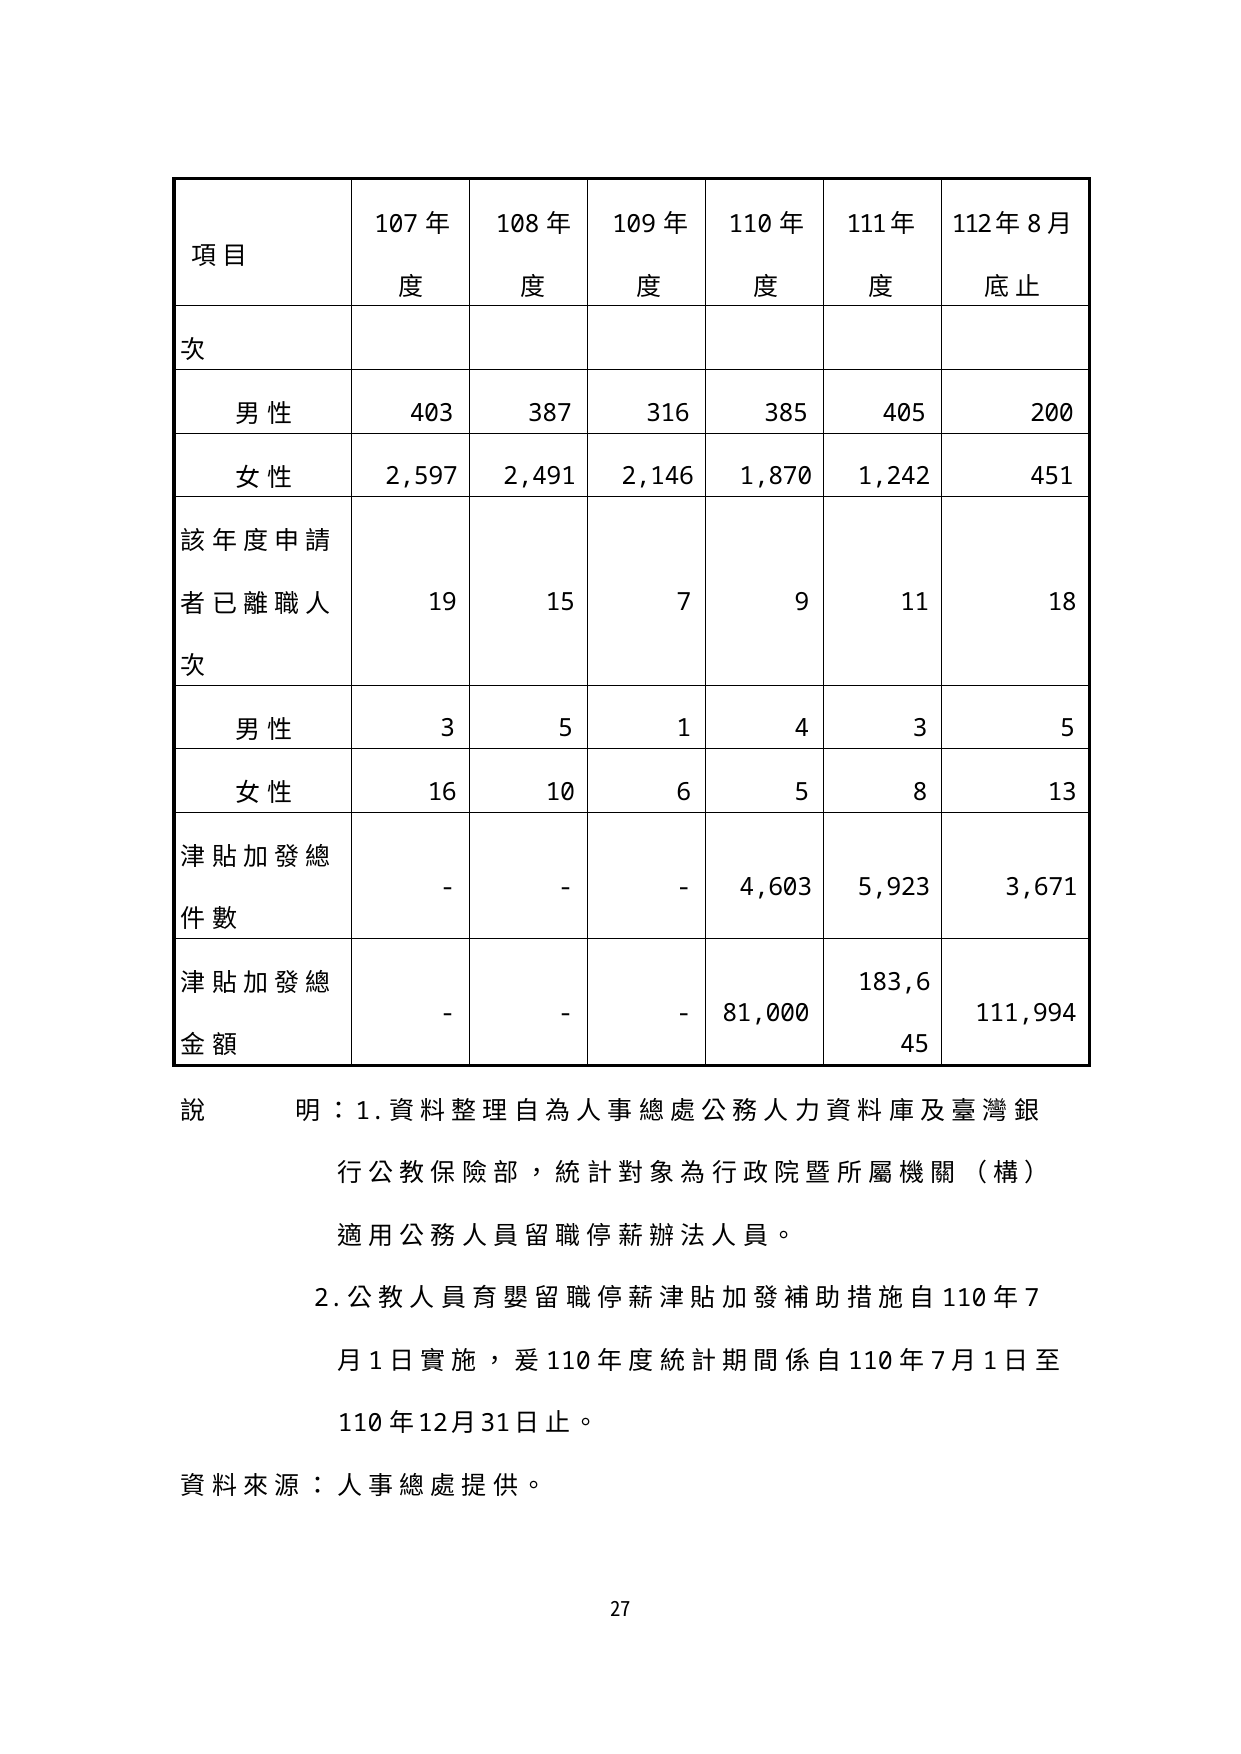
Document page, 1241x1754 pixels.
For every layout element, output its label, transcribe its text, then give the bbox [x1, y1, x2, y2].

table_cell 16 [352, 749, 469, 812]
table_cell - [588, 813, 705, 938]
table_cell 405 [824, 370, 941, 432]
table_cell [588, 306, 705, 369]
table_header 112年8月底止 [942, 180, 1088, 305]
table_header 110年度 [706, 180, 823, 305]
table_cell 該年度申請者已離職人次 [176, 497, 351, 684]
table_cell 6 [588, 749, 705, 812]
table_cell - [588, 939, 705, 1064]
table_cell 4 [706, 686, 823, 748]
table_header 107年度 [352, 180, 469, 305]
table_cell 女性 [176, 749, 351, 812]
table_cell 男性 [176, 686, 351, 748]
table_cell 11 [824, 497, 941, 684]
table_cell - [470, 939, 587, 1064]
table_cell 男性 [176, 370, 351, 432]
table_cell 81,000 [706, 939, 823, 1064]
table_cell 183,645 [824, 939, 941, 1064]
table_cell [824, 306, 941, 369]
table_cell 8 [824, 749, 941, 812]
table_cell 5 [942, 686, 1088, 748]
table_cell 451 [942, 434, 1088, 496]
table_cell 9 [706, 497, 823, 684]
table_cell 7 [588, 497, 705, 684]
table_cell [352, 306, 469, 369]
table_header 項目 [176, 180, 351, 305]
text 2.公教人員育嬰留職停薪津貼加發補助措施自110年7月1日實施，爰110年度統計期間係自110年7月1日至110年12月31日止。 [303, 1254, 1063, 1442]
table_cell 3 [824, 686, 941, 748]
table_cell 女性 [176, 434, 351, 496]
table_cell 1,242 [824, 434, 941, 496]
table_cell 1,870 [706, 434, 823, 496]
table_cell 403 [352, 370, 469, 432]
table_header 109年度 [588, 180, 705, 305]
table_cell 200 [942, 370, 1088, 432]
table_cell - [352, 939, 469, 1064]
table_header 108年度 [470, 180, 587, 305]
table_cell 5,923 [824, 813, 941, 938]
table_cell 津貼加發總金額 [176, 939, 351, 1064]
text 說 明：1.資料整理自為人事總處公務人力資料庫及臺灣銀行公教保險部，統計對象為行政院暨所屬機關（構）適用公務人員留職停薪辦法人員。 [177, 1067, 1063, 1254]
table_cell 385 [706, 370, 823, 432]
table_cell 387 [470, 370, 587, 432]
table_cell 2,491 [470, 434, 587, 496]
table_cell 1 [588, 686, 705, 748]
table_cell 19 [352, 497, 469, 684]
text 資料來源：人事總處提供。 [177, 1442, 1063, 1504]
table_cell 4,603 [706, 813, 823, 938]
table_cell [470, 306, 587, 369]
table_cell 10 [470, 749, 587, 812]
table_cell 5 [470, 686, 587, 748]
table_cell 津貼加發總件數 [176, 813, 351, 938]
table_cell 2,597 [352, 434, 469, 496]
table_cell 2,146 [588, 434, 705, 496]
table_cell 次 [176, 306, 351, 369]
table_cell 15 [470, 497, 587, 684]
table_cell 3 [352, 686, 469, 748]
table_cell 316 [588, 370, 705, 432]
table_cell 18 [942, 497, 1088, 684]
table_cell - [352, 813, 469, 938]
table_cell 111,994 [942, 939, 1088, 1064]
table_cell 5 [706, 749, 823, 812]
table_cell - [470, 813, 587, 938]
table_cell [942, 306, 1088, 369]
table_cell 13 [942, 749, 1088, 812]
table_cell [706, 306, 823, 369]
table_header 111年度 [824, 180, 941, 305]
table_cell 3,671 [942, 813, 1088, 938]
